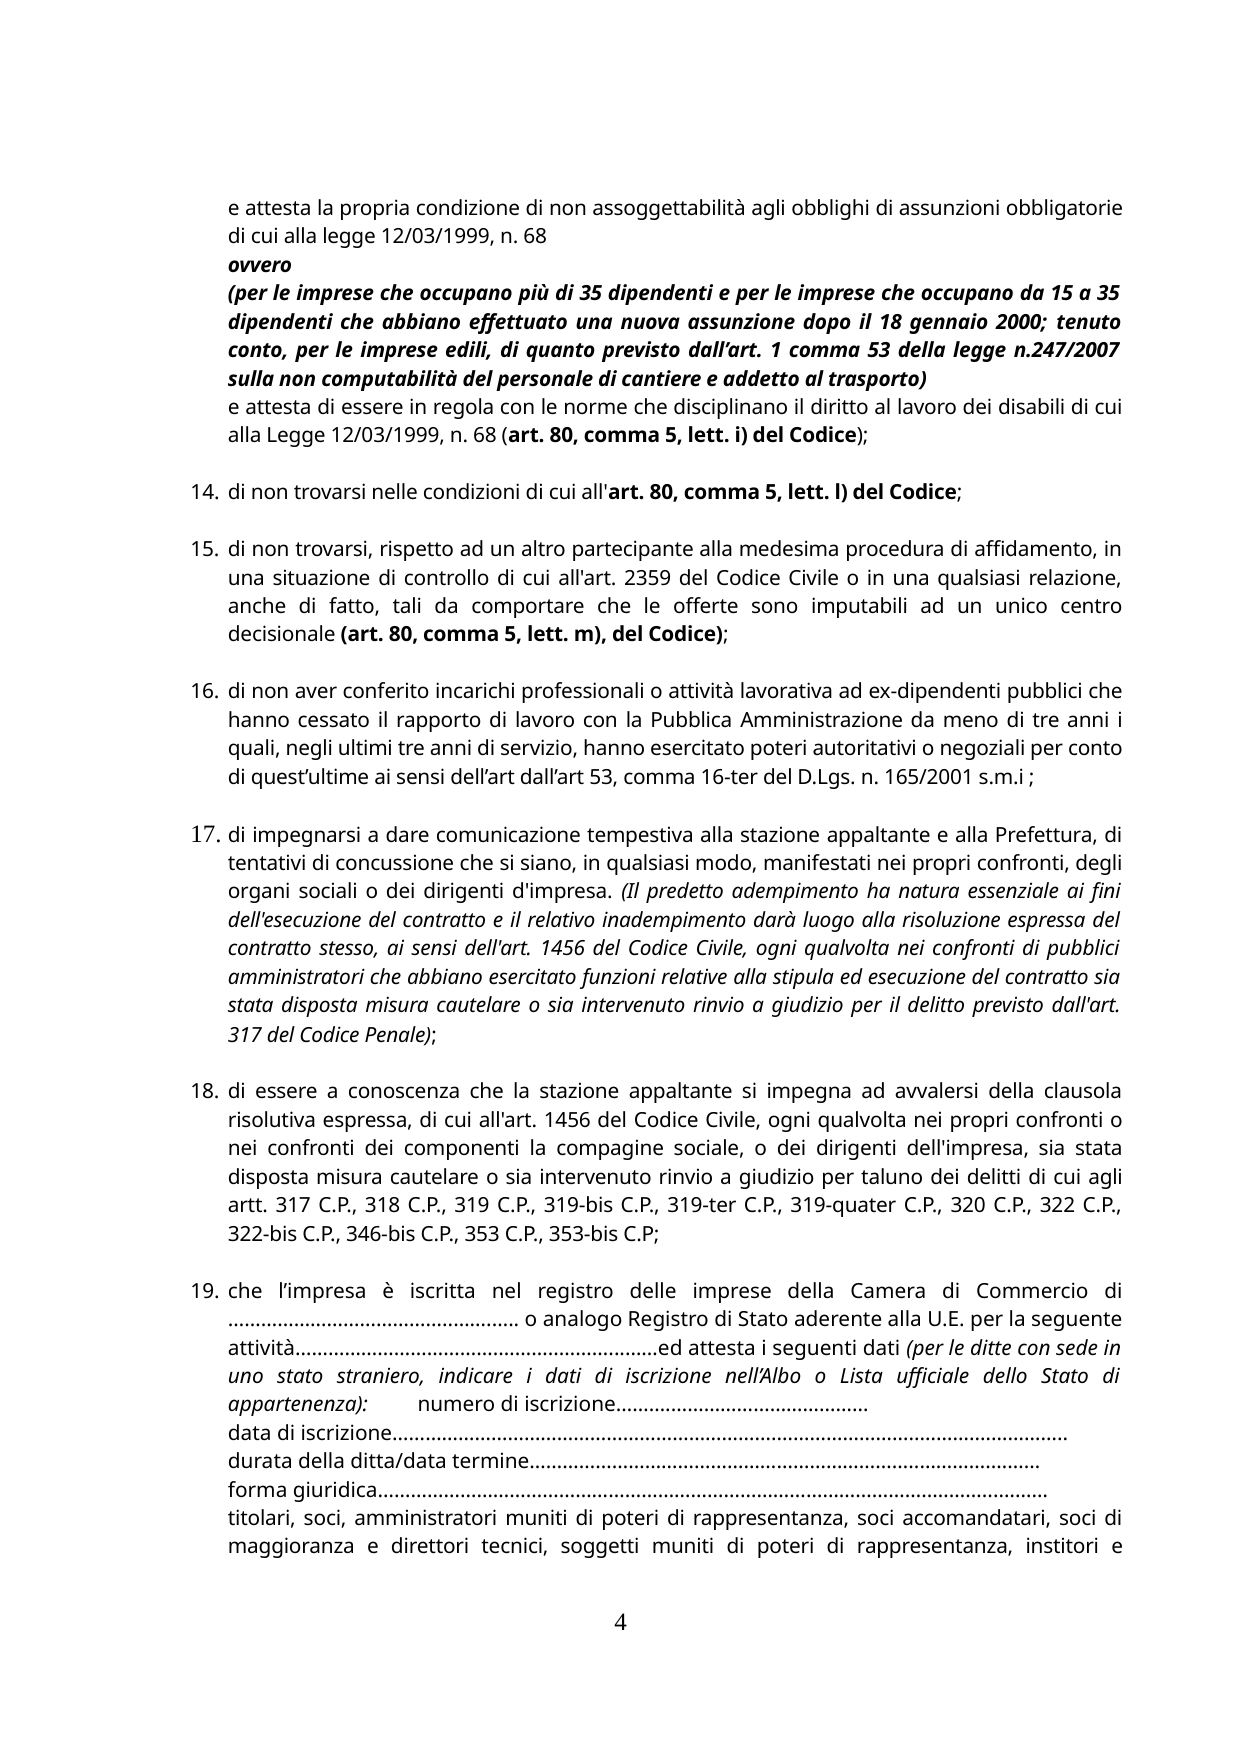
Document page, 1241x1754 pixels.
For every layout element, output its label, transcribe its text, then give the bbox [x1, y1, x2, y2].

list forma giuridica………………………………………………………………………………………..………...……… [190, 1475, 1123, 1503]
list ovvero [190, 250, 1123, 278]
list (per le imprese che occupano più di 35 dipendenti e per le imprese che occupano da 15 a 35 dipendenti che abbiano effettuato una nuova assunzione dopo il 18 gennaio 2000; tenuto conto, per le imprese edili, di quanto previsto dall’art. 1 comma 53 della legge n.247/2007 sulla non computabilità del personale di cantiere e addetto al trasporto) [190, 278, 1123, 392]
list data di iscrizione…………………………………………………………….……………………..……….…………….. [190, 1418, 1123, 1446]
list che l’impresa è iscritta nel registro delle imprese della Camera di Commercio di …………………………………..…….….. o analogo Registro di Stato aderente alla U.E. per la seguente attività……………………………….………..………...……ed attesta i seguenti dati (per le ditte con sede in uno stato straniero, indicare i dati di iscrizione nell’Albo o Lista ufficiale dello Stato di appartenenza): numero di iscrizione……….……………………………… [190, 1276, 1123, 1418]
list di essere a conoscenza che la stazione appaltante si impegna ad avvalersi della clausola risolutiva espressa, di cui all'art. 1456 del Codice Civile, ogni qualvolta nei propri confronti o nei confronti dei componenti la compagine sociale, o dei dirigenti dell'impresa, sia stata disposta misura cautelare o sia intervenuto rinvio a giudizio per taluno dei delitti di cui agli artt. 317 C.P., 318 C.P., 319 C.P., 319-bis C.P., 319-ter C.P., 319-quater C.P., 320 C.P., 322 C.P., 322-bis C.P., 346-bis C.P., 353 C.P., 353-bis C.P; [190, 1077, 1123, 1247]
list di non trovarsi, rispetto ad un altro partecipante alla medesima procedura di affidamento, in una situazione di controllo di cui all'art. 2359 del Codice Civile o in una qualsiasi relazione, anche di fatto, tali da comportare che le offerte sono imputabili ad un unico centro decisionale (art. 80, comma 5, lett. m), del Codice); [190, 534, 1123, 648]
list e attesta di essere in regola con le norme che disciplinano il diritto al lavoro dei disabili di cui alla Legge 12/03/1999, n. 68 (art. 80, comma 5, lett. i) del Codice); [190, 392, 1123, 449]
list titolari, soci, amministratori muniti di poteri di rappresentanza, soci accomandatari, soci di maggioranza e direttori tecnici, soggetti muniti di poteri di rappresentanza, institori e [190, 1503, 1123, 1560]
list di non trovarsi nelle condizioni di cui all'art. 80, comma 5, lett. l) del Codice; [190, 477, 1123, 506]
list di non aver conferito incarichi professionali o attività lavorativa ad ex-dipendenti pubblici che hanno cessato il rapporto di lavoro con la Pubblica Amministrazione da meno di tre anni i quali, negli ultimi tre anni di servizio, hanno esercitato poteri autoritativi o negoziali per conto di quest’ultime ai sensi dell’art dall’art 53, comma 16-ter del D.Lgs. n. 165/2001 s.m.i ; [190, 676, 1123, 790]
list durata della ditta/data termine……………………………………………………………..………….……… [190, 1446, 1123, 1475]
list di impegnarsi a dare comunicazione tempestiva alla stazione appaltante e alla Prefettura, di tentativi di concussione che si siano, in qualsiasi modo, manifestati nei propri confronti, degli organi sociali o dei dirigenti d'impresa. (Il predetto adempimento ha natura essenziale ai fini dell'esecuzione del contratto e il relativo inadempimento darà luogo alla risoluzione espressa del contratto stesso, ai sensi dell'art. 1456 del Codice Civile, ogni qualvolta nei confronti di pubblici amministratori che abbiano esercitato funzioni relative alla stipula ed esecuzione del contratto sia stata disposta misura cautelare o sia intervenuto rinvio a giudizio per il delitto previsto dall'art. 317 del Codice Penale); [190, 819, 1123, 1048]
list e attesta la propria condizione di non assoggettabilità agli obblighi di assunzioni obbligatorie di cui alla legge 12/03/1999, n. 68 [190, 193, 1123, 250]
